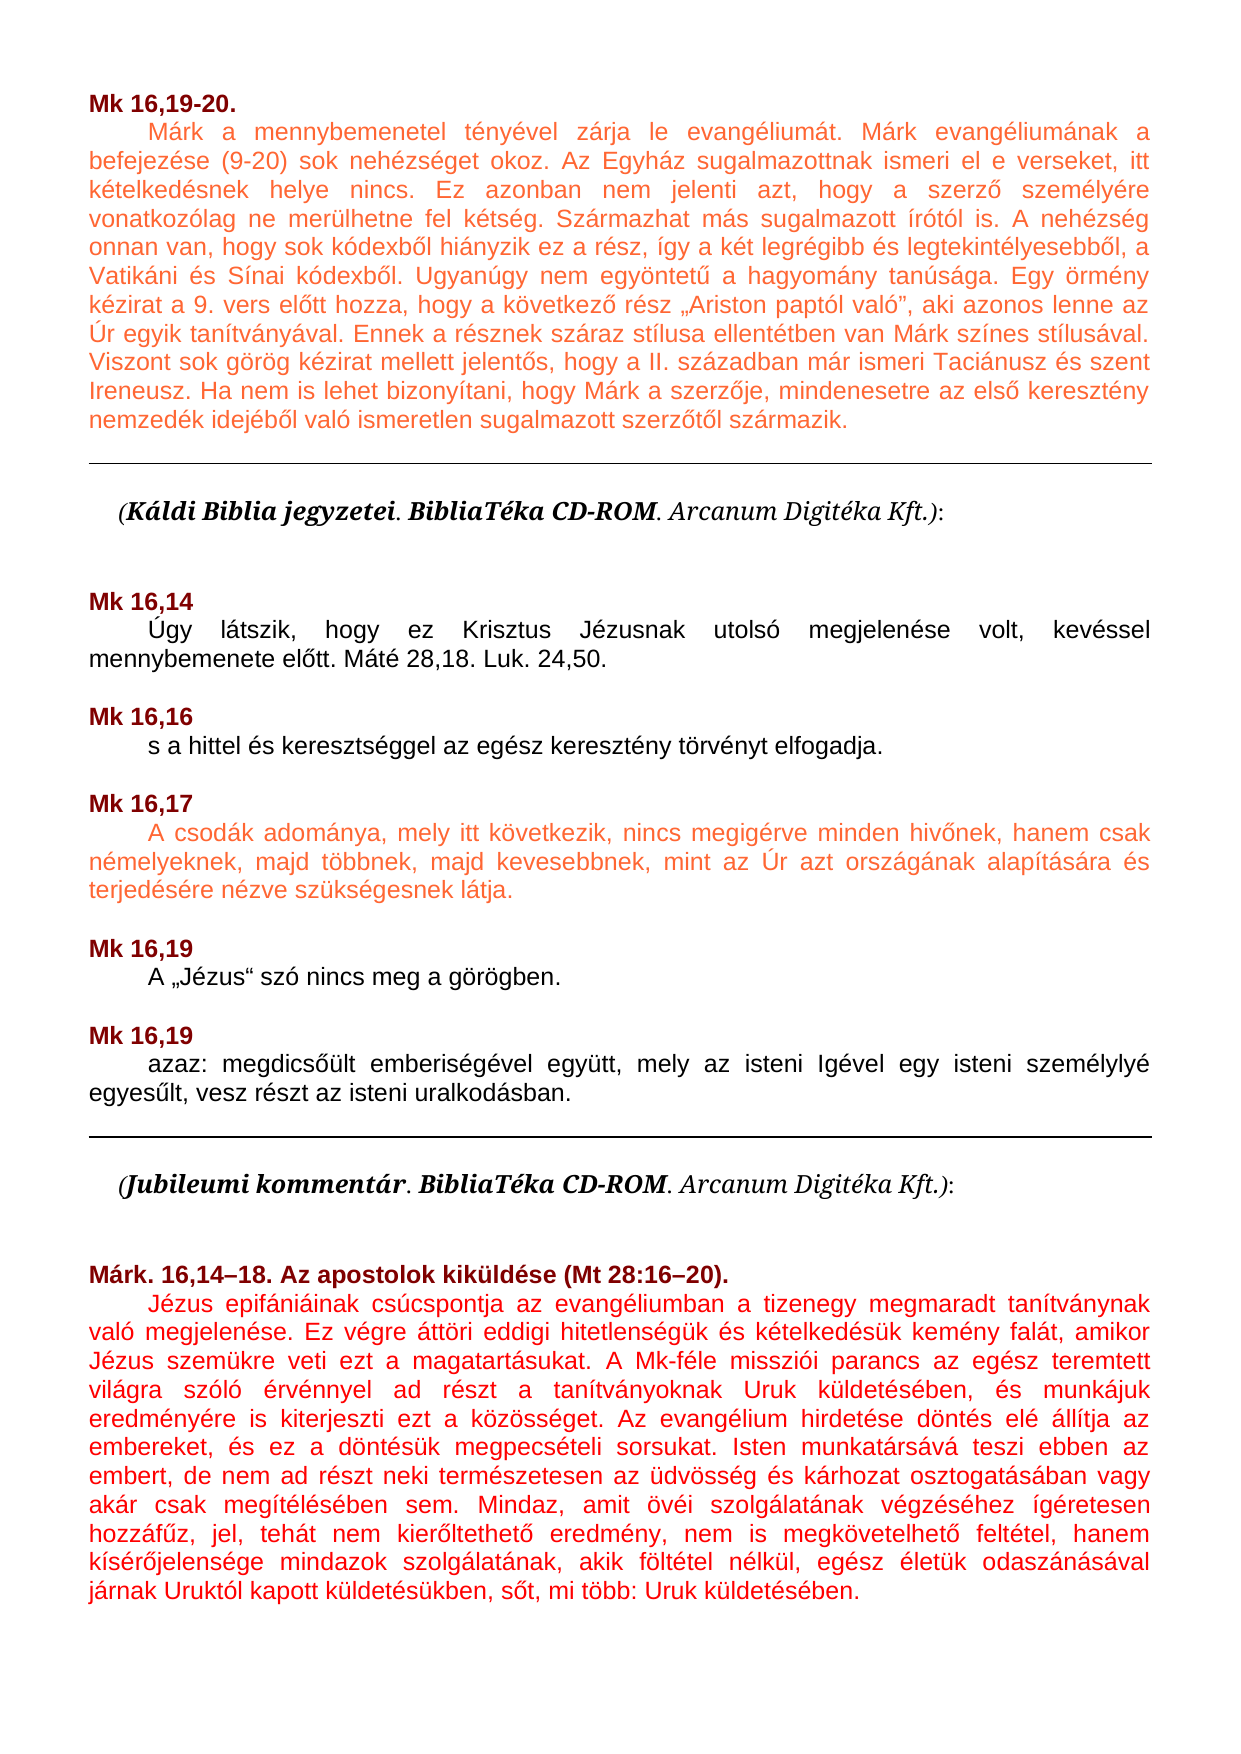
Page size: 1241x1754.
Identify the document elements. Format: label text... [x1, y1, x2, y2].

text azaz: megdicsőült emberiségével együtt, mely az isteni Igével egy isteni személylyé egyesűlt, vesz részt az isteni uralkodásban. [88, 1049, 1152, 1107]
text Mk 16,14 [88, 586, 1152, 615]
text Mk 16,17 [88, 789, 1152, 818]
text A csodák adománya, mely itt következik, nincs megigérve minden hivőnek, hanem csak némelyeknek, majd többnek, majd kevesebbnek, mint az Úr azt országának alapítására és terjedésére nézve szükségesnek látja. [88, 818, 1152, 904]
text (Jubileumi kommentár. BibliaTéka CD-ROM. Arcanum Digitéka Kft.): [88, 1137, 1152, 1230]
text s a hittel és keresztséggel az egész keresztény törvényt elfogadja. [88, 731, 1152, 760]
text Mk 16,19 [88, 934, 1152, 962]
text A „Jézus“ szó nincs meg a görögben. [88, 962, 1152, 991]
text Mk 16,19-20. [88, 88, 1152, 117]
text Úgy látszik, hogy ez Krisztus Jézusnak utolsó megjelenése volt, kevéssel mennybemenete előtt. Máté 28,18. Luk. 24,50. [88, 615, 1152, 673]
text (Káldi Biblia jegyzetei. BibliaTéka CD-ROM. Arcanum Digitéka Kft.): [88, 464, 1152, 557]
text Jézus epifániáinak csúcspontja az evangéliumban a tizenegy megmaradt tanítványnak való megjelenése. Ez végre áttöri eddigi hitetlenségük és kételkedésük kemény falát, amikor Jézus szemükre veti ezt a magatartásukat. A Mk-féle missziói parancs az egész teremtett világra szóló érvénnyel ad részt a tanítványoknak Uruk küldetésében, és munkájuk eredményére is kiterjeszti ezt a közösséget. Az evangélium hirdetése döntés elé állítja az embereket, és ez a döntésük megpecsételi sorsukat. Isten munkatársává teszi ebben az embert, de nem ad részt neki természetesen az üdvösség és kárhozat osztogatásában vagy akár csak megítélésében sem. Mindaz, amit övéi szolgálatának végzéséhez ígéretesen hozzáfűz, jel, tehát nem kierőltethető eredmény, nem is megkövetelhető feltétel, hanem kísérőjelensége mindazok szolgálatának, akik föltétel nélkül, egész életük odaszánásával járnak Uruktól kapott küldetésükben, sőt, mi több: Uruk küldetésében. [88, 1288, 1152, 1605]
text Márk. 16,14–18. Az apostolok kiküldése (Mt 28:16–20). [88, 1260, 1152, 1288]
text Mk 16,19 [88, 1021, 1152, 1049]
text Mk 16,16 [88, 702, 1152, 731]
text Márk a mennybemenetel tényével zárja le evangéliumát. Márk evangéliumának a befejezése (9-20) sok nehézséget okoz. Az Egyház sugalmazottnak ismeri el e verseket, itt kételkedésnek helye nincs. Ez azonban nem jelenti azt, hogy a szerző személyére vonatkozólag ne merülhetne fel kétség. Származhat más sugalmazott írótól is. A nehézség onnan van, hogy sok kódexből hiányzik ez a rész, így a két legrégibb és legtekintélyesebből, a Vatikáni és Sínai kódexből. Ugyanúgy nem egyöntetű a hagyomány tanúsága. Egy örmény kézirat a 9. vers előtt hozza, hogy a következő rész „Ariston paptól való”, aki azonos lenne az Úr egyik tanítványával. Ennek a résznek száraz stílusa ellentétben van Márk színes stílusával. Viszont sok görög kézirat mellett jelentős, hogy a II. században már ismeri Taciánusz és szent Ireneusz. Ha nem is lehet bizonyítani, hogy Márk a szerzője, mindenesetre az első keresztény nemzedék idejéből való ismeretlen sugalmazott szerzőtől származik. [88, 117, 1152, 433]
